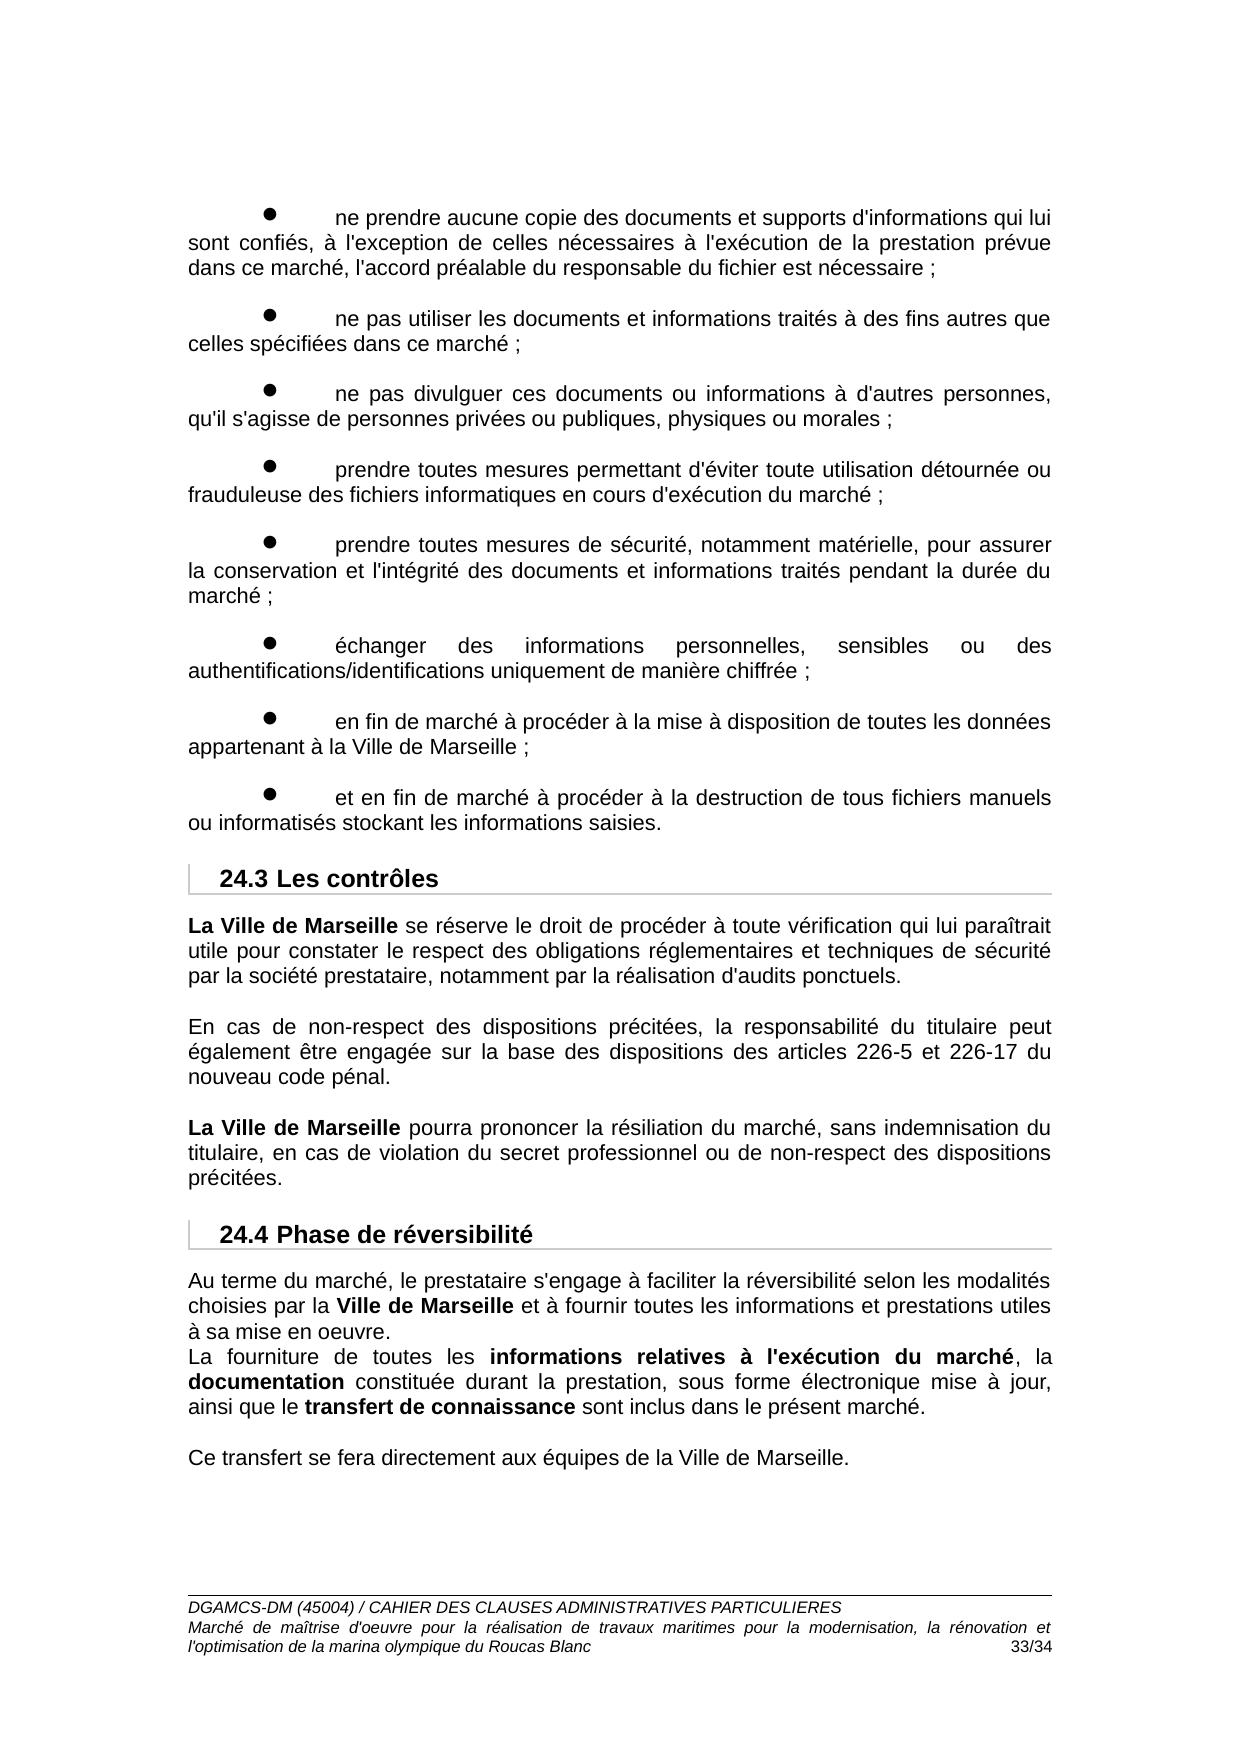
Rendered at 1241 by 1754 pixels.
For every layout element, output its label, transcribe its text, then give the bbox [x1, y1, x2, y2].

list ne pas divulguer ces documents ou informations à d'autres personnes, qu'il s'agisse de personnes privées ou publiques, physiques ou morales ; [188, 381, 1052, 431]
list prendre toutes mesures de sécurité, notamment matérielle, pour assurer la conservation et l'intégrité des documents et informations traités pendant la durée du marché ; [188, 532, 1052, 608]
list échanger des informations personnelles, sensibles ou des authentifications/identifications uniquement de manière chiffrée ; [188, 633, 1052, 683]
list ne prendre aucune copie des documents et supports d'informations qui lui sont confiés, à l'exception de celles nécessaires à l'exécution de la prestation prévue dans ce marché, l'accord préalable du responsable du fichier est nécessaire ; [188, 204, 1052, 280]
text En cas de non-respect des dispositions précitées, la responsabilité du titulaire peut également être engagée sur la base des dispositions des articles 226-5 et 226-17 du nouveau code pénal. [188, 1014, 1052, 1089]
list en fin de marché à procéder à la mise à disposition de toutes les données appartenant à la Ville de Marseille ; [188, 709, 1052, 759]
text La Ville de Marseille pourra prononcer la résiliation du marché, sans indemnisation du titulaire, en cas de violation du secret professionnel ou de non-respect des dispositions précitées. [188, 1114, 1052, 1190]
text Au terme du marché, le prestataire s'engage à faciliter la réversibilité selon les modalités choisies par la Ville de Marseille et à fournir toutes les informations et prestations utiles à sa mise en oeuvre. [188, 1268, 1052, 1344]
list prendre toutes mesures permettant d'éviter toute utilisation détournée ou frauduleuse des fichiers informatiques en cours d'exécution du marché ; [188, 457, 1052, 507]
list ne pas utiliser les documents et informations traités à des fins autres que celles spécifiées dans ce marché ; [188, 305, 1052, 356]
text La Ville de Marseille se réserve le droit de procéder à toute vérification qui lui paraîtrait utile pour constater le respect des obligations réglementaires et techniques de sécurité par la société prestataire, notamment par la réalisation d'audits ponctuels. [188, 913, 1052, 988]
subtitle Les contrôles [190, 864, 1052, 893]
list et en fin de marché à procéder à la destruction de tous fichiers manuels ou informatisés stockant les informations saisies. [188, 784, 1052, 835]
text Ce transfert se fera directement aux équipes de la Ville de Marseille. [188, 1444, 1052, 1470]
subtitle Phase de réversibilité [188, 1219, 1052, 1248]
text La fourniture de toutes les informations relatives à l'exécution du marché, la documentation constituée durant la prestation, sous forme électronique mise à jour, ainsi que le transfert de connaissance sont inclus dans le présent marché. [188, 1344, 1052, 1419]
